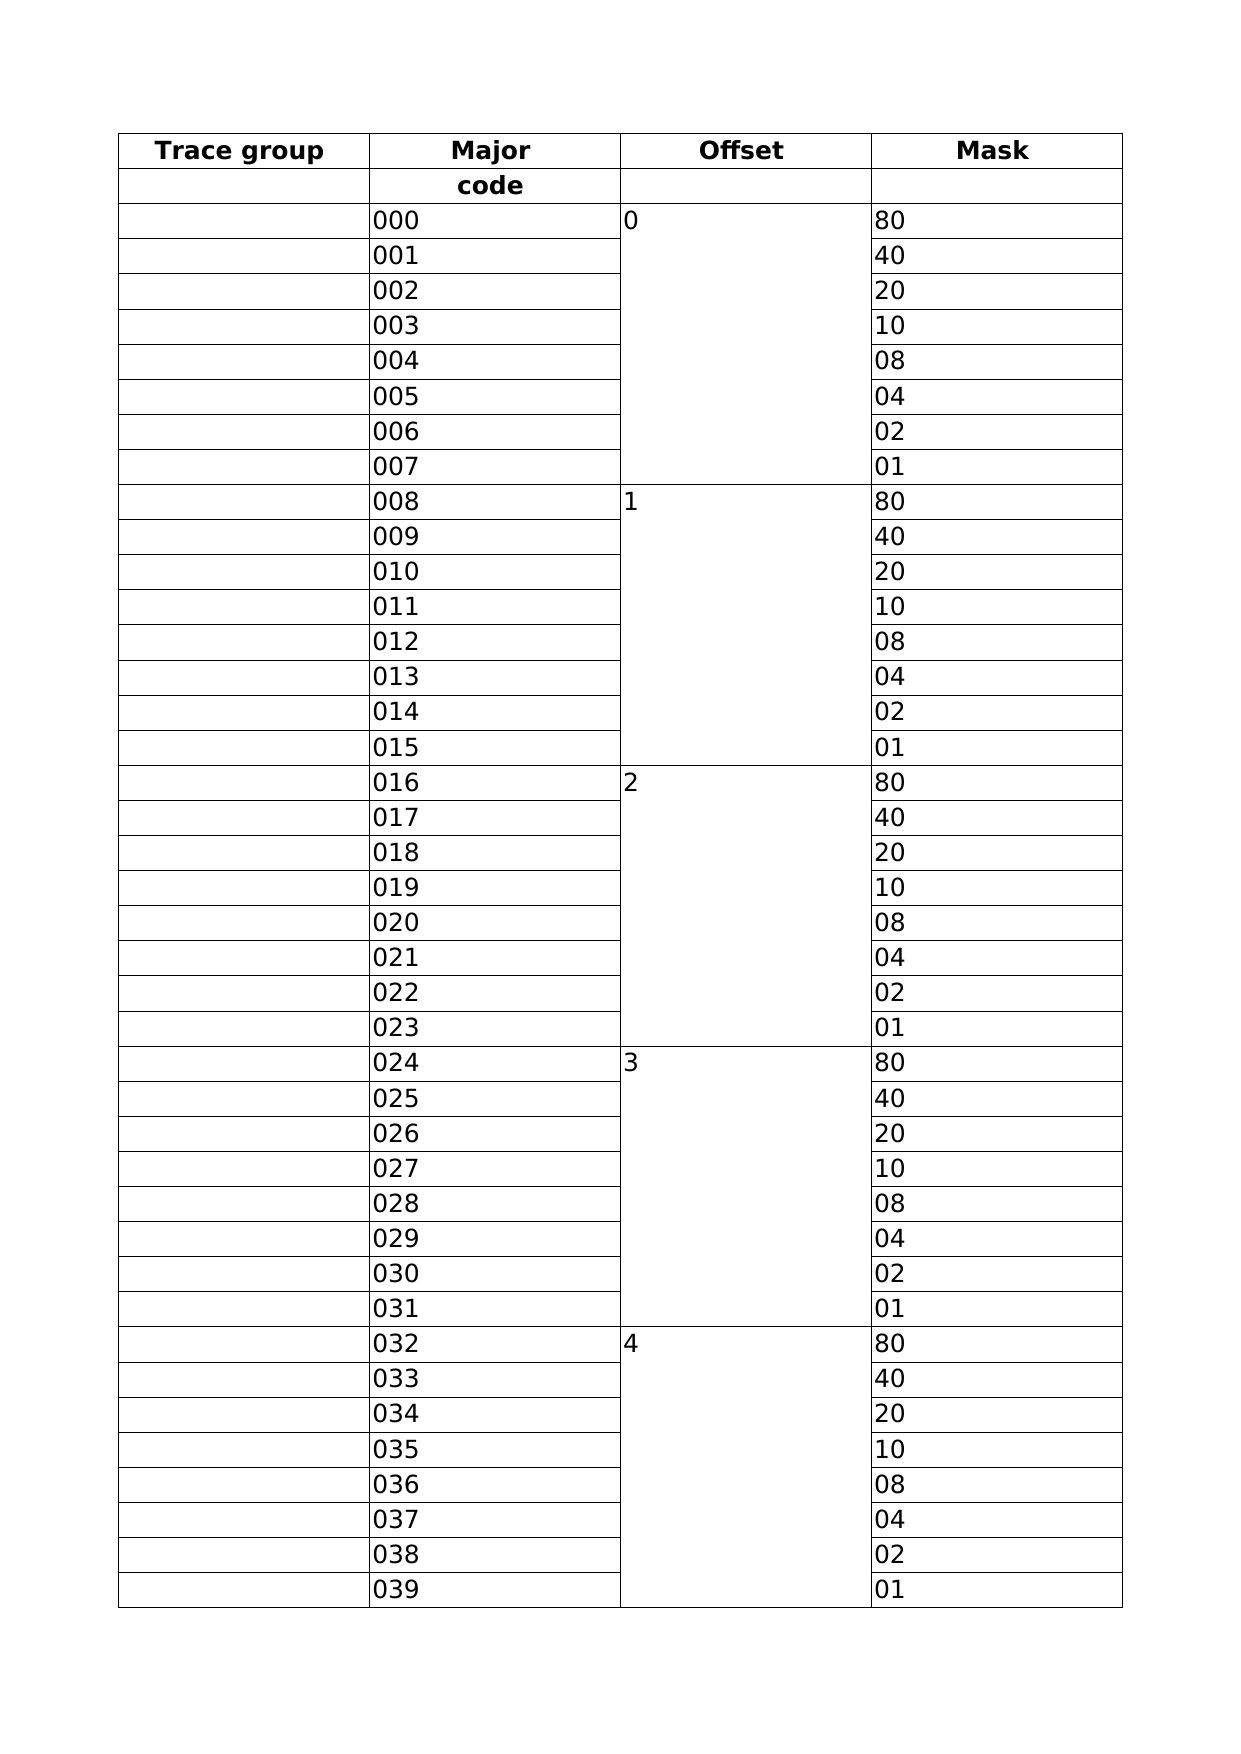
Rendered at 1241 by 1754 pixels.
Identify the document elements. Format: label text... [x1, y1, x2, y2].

table_cell 015 [370, 731, 620, 765]
table_cell 04 [872, 941, 1122, 975]
table_cell 20 [872, 1117, 1122, 1151]
table_header Trace group [119, 134, 369, 168]
table_cell 01 [872, 1292, 1122, 1326]
table_cell 01 [872, 450, 1122, 484]
table_cell 028 [370, 1187, 620, 1221]
table_cell 08 [872, 906, 1122, 940]
table_cell [119, 1363, 369, 1397]
table_cell [119, 976, 369, 1011]
table_cell [119, 1222, 369, 1256]
table_cell 10 [872, 310, 1122, 343]
table_cell 1 [621, 485, 871, 765]
table_cell [119, 766, 369, 800]
table_cell 004 [370, 345, 620, 379]
table_cell 036 [370, 1468, 620, 1502]
table_cell [119, 731, 369, 765]
table_cell 04 [872, 1222, 1122, 1256]
table_cell 038 [370, 1538, 620, 1572]
table_cell 40 [872, 520, 1122, 554]
table_cell 80 [872, 766, 1122, 800]
table_cell [119, 1257, 369, 1291]
table_cell 04 [872, 380, 1122, 414]
table_cell [119, 906, 369, 940]
table_cell [119, 310, 369, 343]
table_cell 027 [370, 1152, 620, 1186]
table_cell [621, 169, 871, 203]
table_cell 003 [370, 310, 620, 343]
table_cell 02 [872, 415, 1122, 449]
table_cell 007 [370, 450, 620, 484]
table_cell 80 [872, 204, 1122, 238]
table_cell [119, 485, 369, 519]
table_cell [119, 871, 369, 905]
table_cell 10 [872, 871, 1122, 905]
table_cell code [370, 169, 620, 203]
table_cell [119, 204, 369, 238]
table_cell [119, 450, 369, 484]
table_cell 08 [872, 345, 1122, 379]
table_cell [119, 801, 369, 835]
table_cell 01 [872, 1012, 1122, 1046]
table_cell [119, 590, 369, 624]
table_cell 012 [370, 625, 620, 659]
table_cell 4 [621, 1327, 871, 1607]
table_cell [119, 1468, 369, 1502]
table_cell 008 [370, 485, 620, 519]
table_cell 20 [872, 836, 1122, 870]
table_cell 005 [370, 380, 620, 414]
table_cell [119, 274, 369, 308]
table_cell 08 [872, 1468, 1122, 1502]
table_cell [119, 1327, 369, 1362]
table_cell [119, 1117, 369, 1151]
table_cell [119, 1292, 369, 1326]
table_cell [119, 239, 369, 273]
table_cell [119, 1187, 369, 1221]
table_cell 019 [370, 871, 620, 905]
table_cell 020 [370, 906, 620, 940]
table_cell 40 [872, 1082, 1122, 1116]
table_cell [119, 345, 369, 379]
table_cell 20 [872, 1398, 1122, 1432]
table_cell [872, 169, 1122, 203]
table_cell 018 [370, 836, 620, 870]
table_cell [119, 1152, 369, 1186]
table_cell 02 [872, 696, 1122, 730]
table_cell 039 [370, 1573, 620, 1607]
table_cell 02 [872, 1538, 1122, 1572]
table_cell 006 [370, 415, 620, 449]
table_cell 01 [872, 1573, 1122, 1607]
table_cell 000 [370, 204, 620, 238]
table_cell 023 [370, 1012, 620, 1046]
table_cell 80 [872, 1047, 1122, 1081]
table_header Major [370, 134, 620, 168]
table_cell 025 [370, 1082, 620, 1116]
table_cell 013 [370, 661, 620, 694]
table_cell 034 [370, 1398, 620, 1432]
table_cell [119, 1012, 369, 1046]
table_cell 035 [370, 1433, 620, 1467]
table_cell 04 [872, 1503, 1122, 1537]
table_cell [119, 661, 369, 694]
table_cell 037 [370, 1503, 620, 1537]
table_cell 026 [370, 1117, 620, 1151]
table_cell [119, 1082, 369, 1116]
table_cell [119, 1433, 369, 1467]
table_cell 80 [872, 1327, 1122, 1362]
table_cell 030 [370, 1257, 620, 1291]
table_cell [119, 941, 369, 975]
table_cell [119, 625, 369, 659]
table_cell 2 [621, 766, 871, 1046]
table_cell 40 [872, 239, 1122, 273]
table_cell 009 [370, 520, 620, 554]
table_cell 002 [370, 274, 620, 308]
table_cell 022 [370, 976, 620, 1011]
table_cell [119, 520, 369, 554]
table_cell 033 [370, 1363, 620, 1397]
table_cell 40 [872, 1363, 1122, 1397]
table_cell 031 [370, 1292, 620, 1326]
table_cell 08 [872, 625, 1122, 659]
table_cell [119, 380, 369, 414]
table_cell 010 [370, 555, 620, 589]
table_cell [119, 1538, 369, 1572]
table_cell 0 [621, 204, 871, 484]
table_cell 016 [370, 766, 620, 800]
table_cell 011 [370, 590, 620, 624]
table_cell 80 [872, 485, 1122, 519]
table_cell 10 [872, 1152, 1122, 1186]
table_cell 032 [370, 1327, 620, 1362]
table_cell 02 [872, 976, 1122, 1011]
table_cell 10 [872, 1433, 1122, 1467]
table_cell 014 [370, 696, 620, 730]
table_cell [119, 1573, 369, 1607]
table_cell 001 [370, 239, 620, 273]
table_header Offset [621, 134, 871, 168]
table_cell 029 [370, 1222, 620, 1256]
table_header Mask [872, 134, 1122, 168]
table_cell 021 [370, 941, 620, 975]
table_cell 02 [872, 1257, 1122, 1291]
table_cell [119, 1503, 369, 1537]
table_cell [119, 696, 369, 730]
table_cell 20 [872, 274, 1122, 308]
table_cell 024 [370, 1047, 620, 1081]
table_cell [119, 1047, 369, 1081]
table_cell 10 [872, 590, 1122, 624]
table_cell [119, 415, 369, 449]
table_cell 017 [370, 801, 620, 835]
table_cell 01 [872, 731, 1122, 765]
table_cell 04 [872, 661, 1122, 694]
table_cell 08 [872, 1187, 1122, 1221]
table_cell [119, 1398, 369, 1432]
table_cell [119, 555, 369, 589]
table_cell [119, 169, 369, 203]
table_cell 40 [872, 801, 1122, 835]
table_cell 20 [872, 555, 1122, 589]
table_cell [119, 836, 369, 870]
table_cell 3 [621, 1047, 871, 1326]
